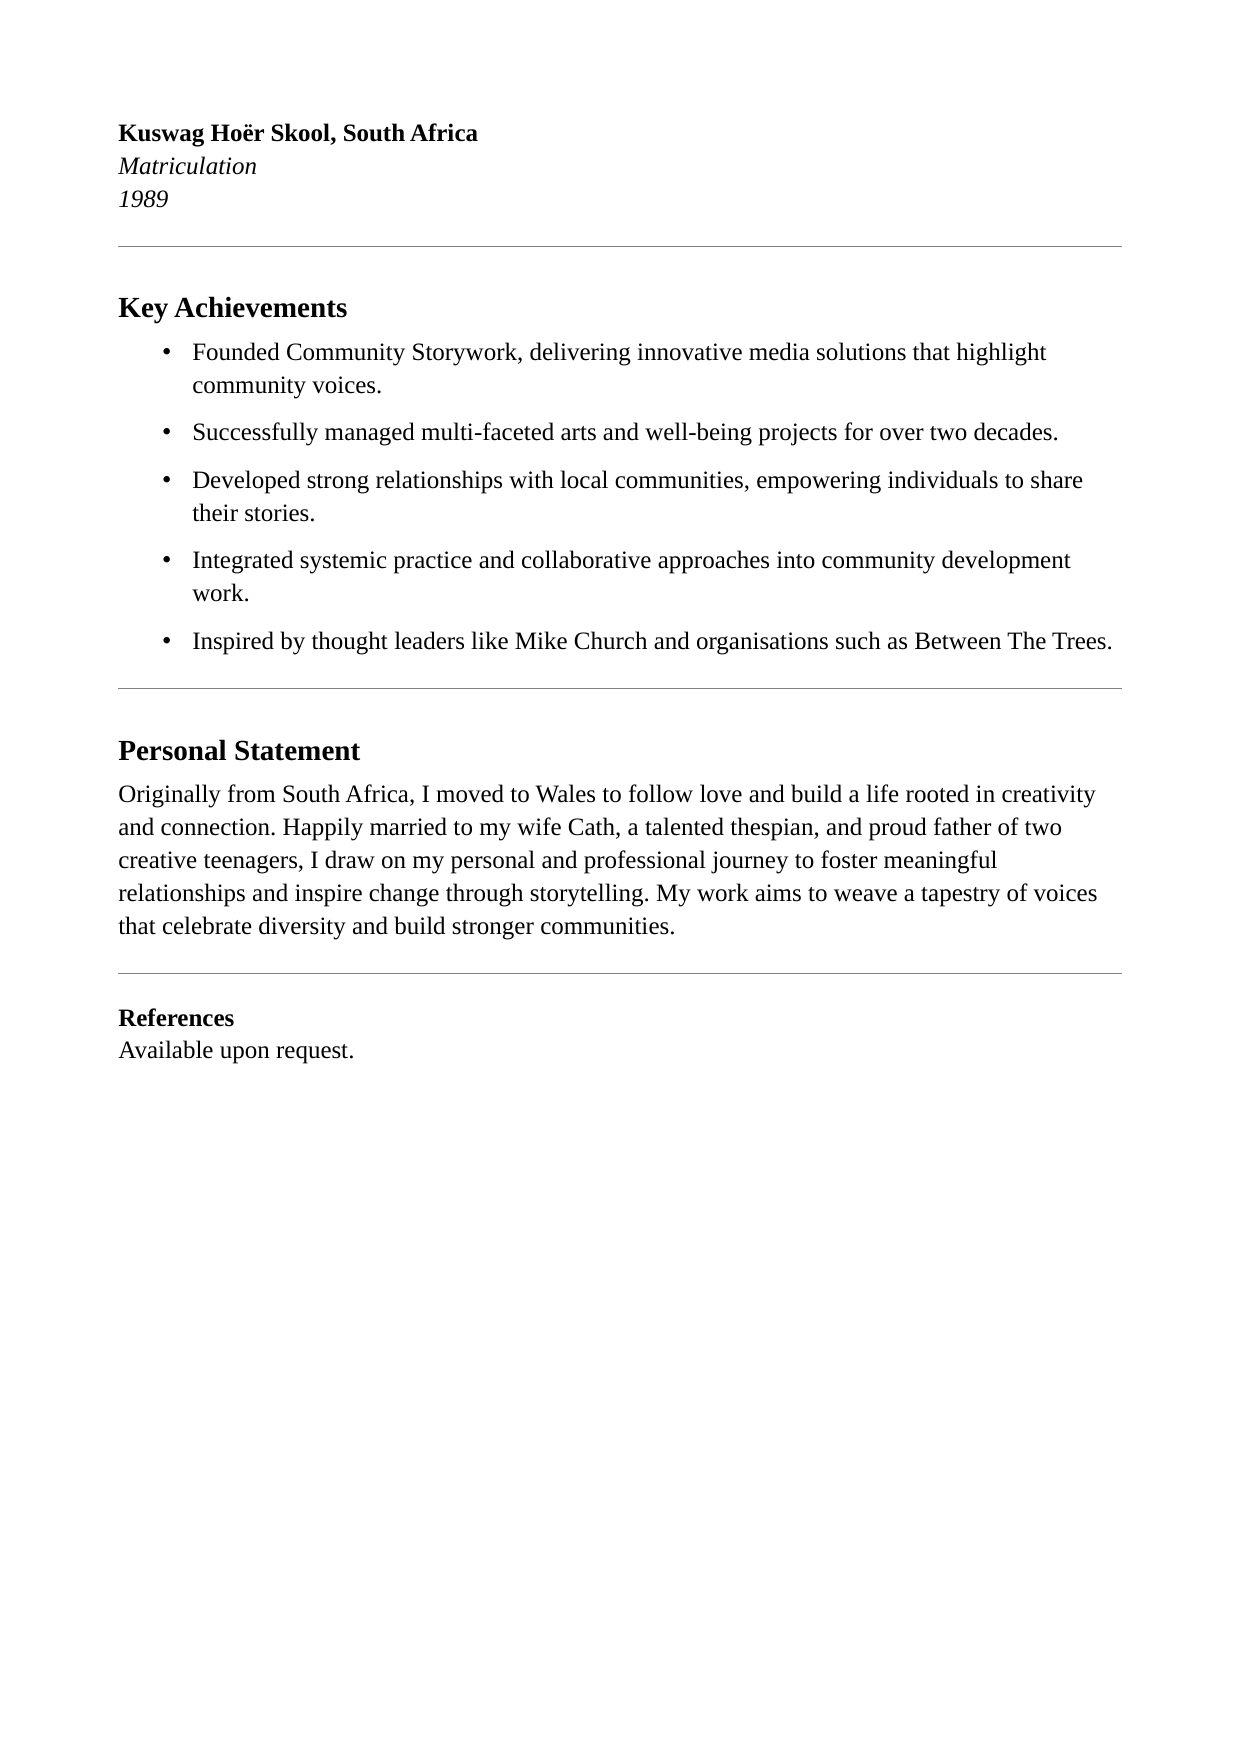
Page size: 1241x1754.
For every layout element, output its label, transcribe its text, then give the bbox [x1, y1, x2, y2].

text Originally from South Africa, I moved to Wales to follow love and build a life rooted in creativity and connection. Happily married to my wife Cath, a talented thespian, and proud father of two creative teenagers, I draw on my personal and professional journey to foster meaningful relationships and inspire change through storytelling. My work aims to weave a tapestry of voices that celebrate diversity and build stronger communities. [118, 779, 1122, 939]
list Successfully managed multi-faceted arts and well-being projects for over two decades. [162, 417, 1122, 446]
list Integrated systemic practice and collaborative approaches into community development work. [162, 546, 1122, 607]
subtitle Key Achievements [118, 291, 1122, 324]
subtitle Personal Statement [118, 733, 1122, 766]
text Kuswag Hoër Skool, South Africa Matriculation 1989 [118, 118, 1122, 213]
list Inspired by thought leaders like Mike Church and organisations such as Between The Trees. [162, 626, 1122, 655]
list Developed strong relationships with local communities, empowering individuals to share their stories. [162, 465, 1122, 527]
text References Available upon request. [118, 1003, 1122, 1064]
list Founded Community Storywork, delivering innovative media solutions that highlight community voices. [162, 337, 1122, 398]
